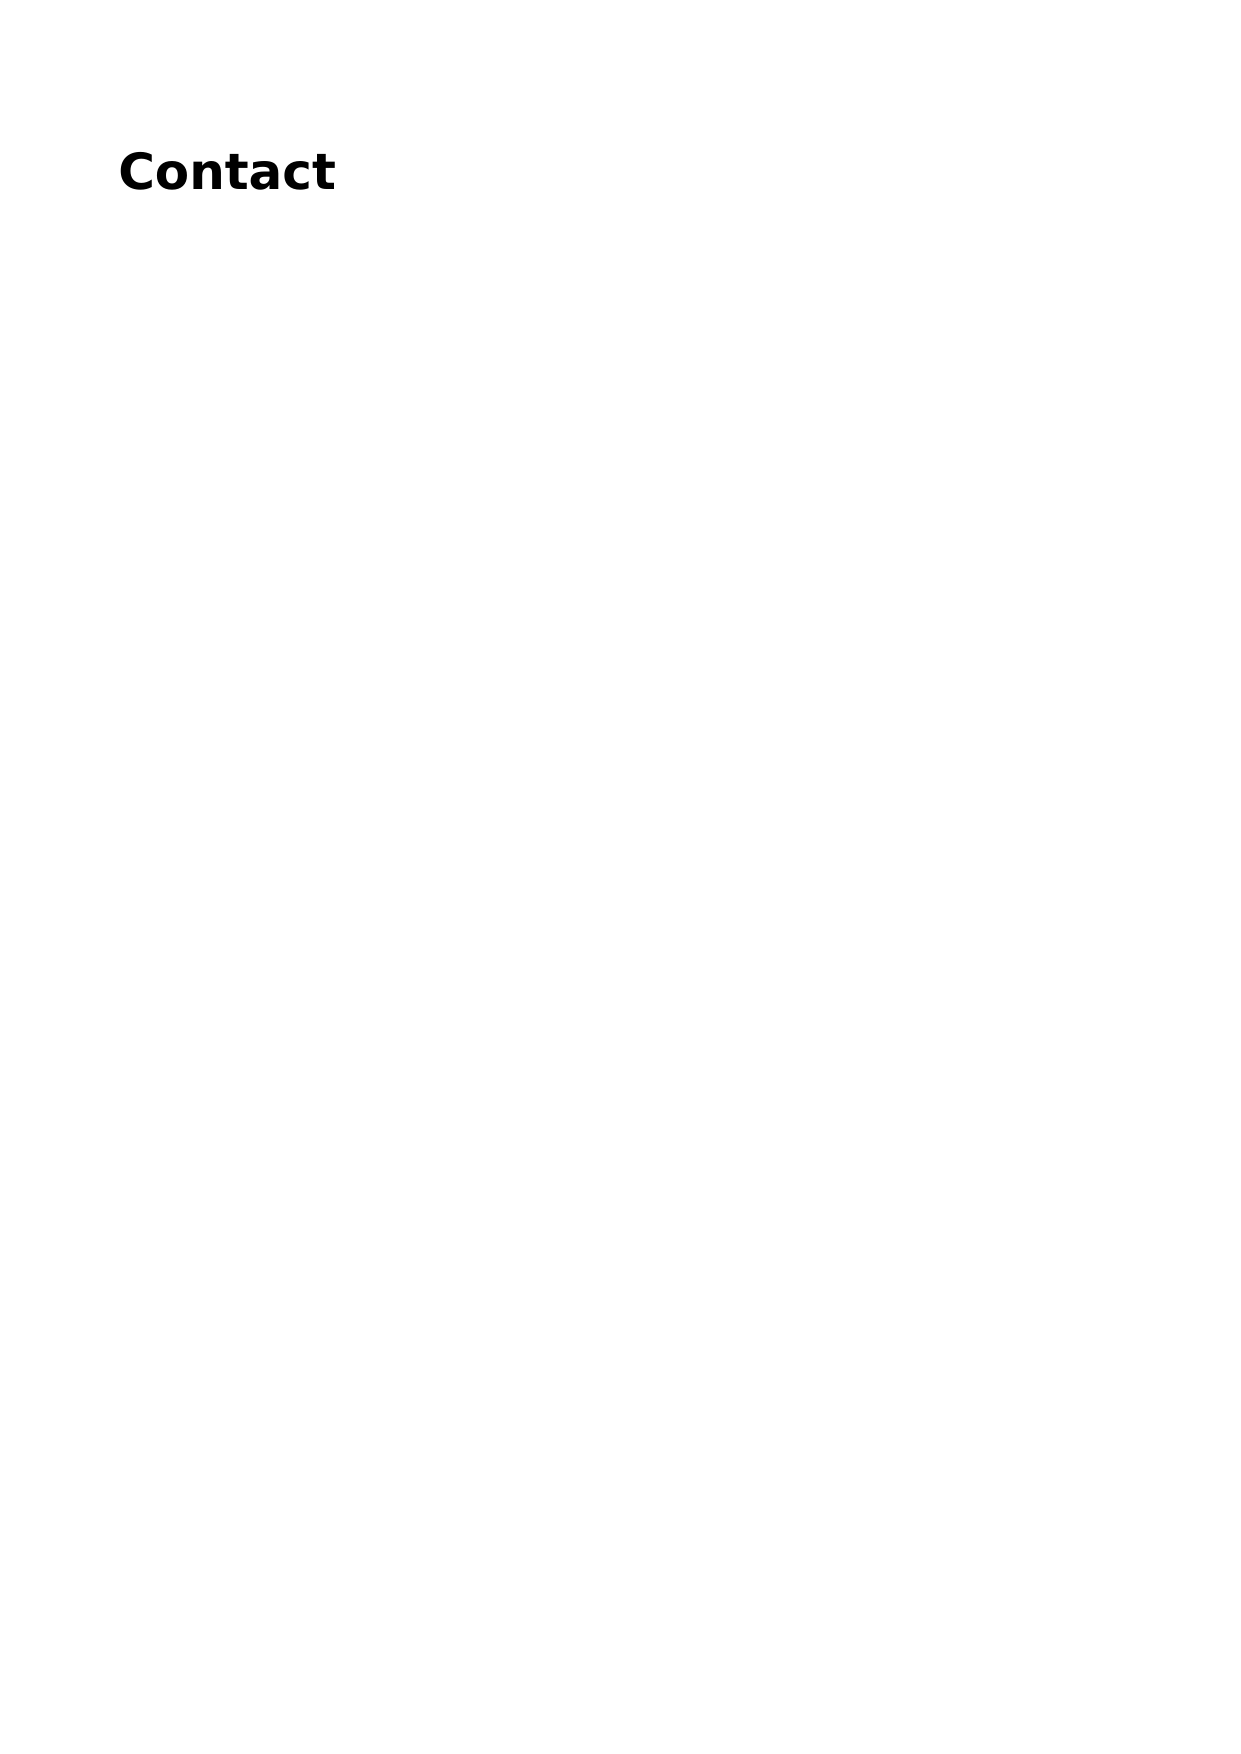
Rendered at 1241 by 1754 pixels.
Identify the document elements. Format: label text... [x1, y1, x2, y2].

subtitle Contact [118, 143, 1122, 201]
